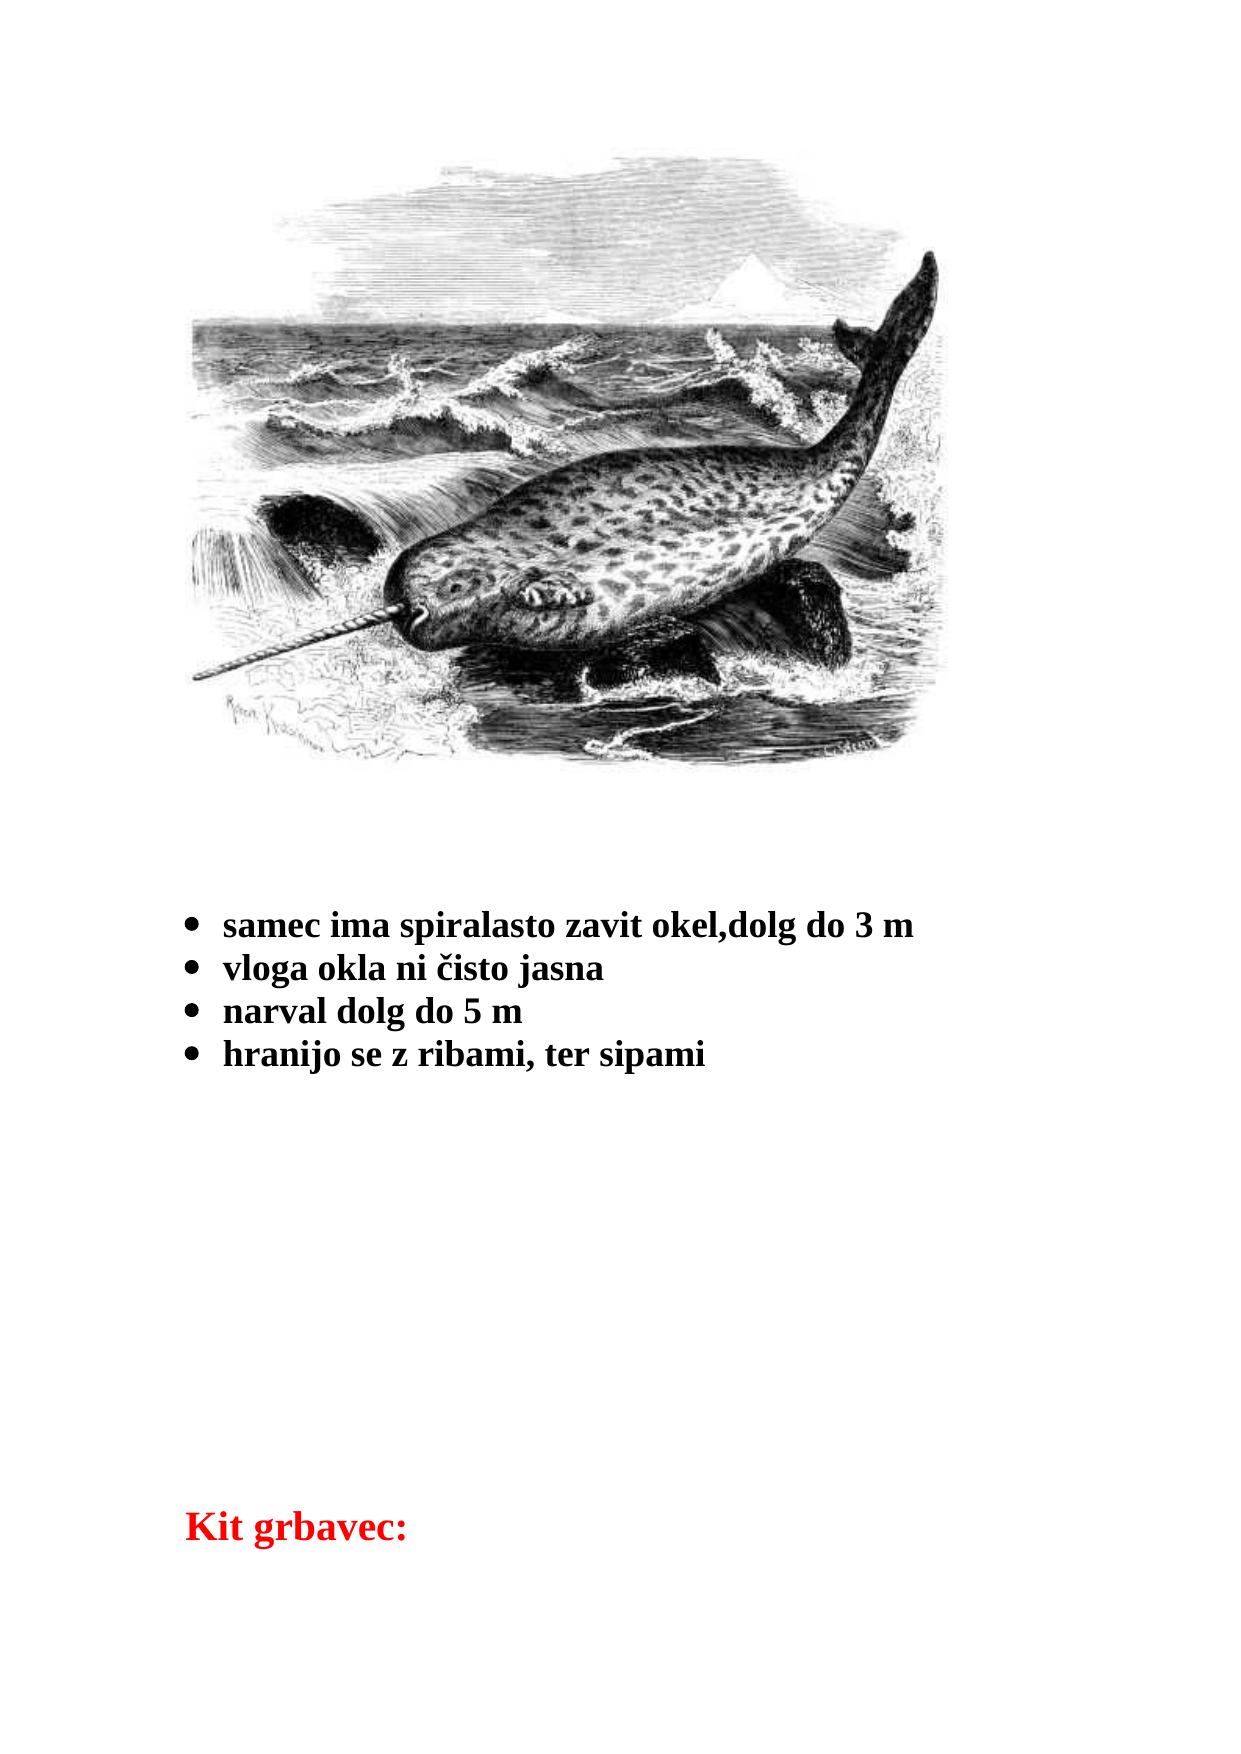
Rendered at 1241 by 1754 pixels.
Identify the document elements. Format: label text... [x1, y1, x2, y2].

list vloga okla ni čisto jasna [185, 945, 1093, 988]
list hranijo se z ribami, ter sipami [185, 1031, 1093, 1074]
text Kit grbavec: [185, 1501, 1093, 1549]
list narval dolg do 5 m [185, 988, 1093, 1031]
picture [185, 147, 953, 773]
list samec ima spiralasto zavit okel,dolg do 3 m [185, 902, 1093, 945]
